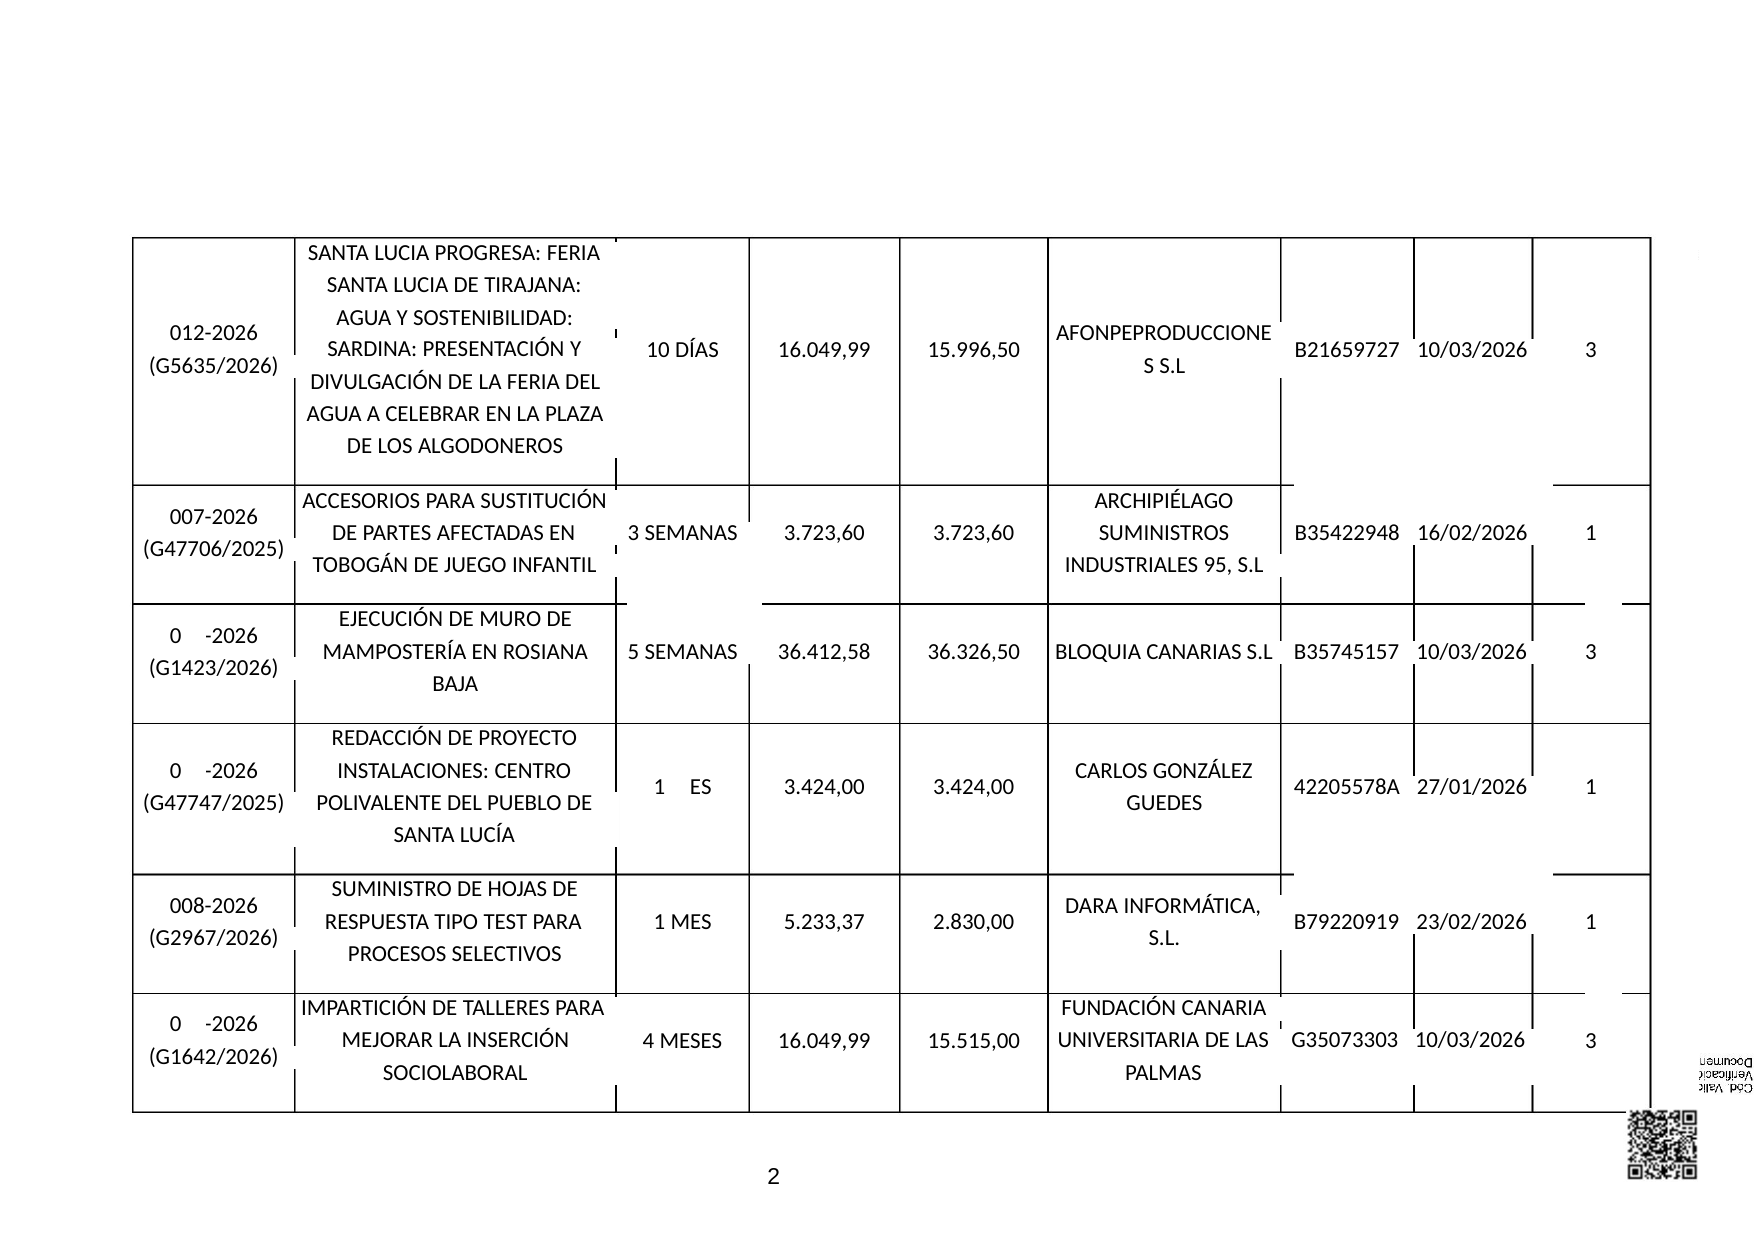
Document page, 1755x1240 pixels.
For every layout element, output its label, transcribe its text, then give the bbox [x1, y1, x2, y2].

text AGUA Y SOSTENIBILIDAD: [336, 307, 628, 329]
text (G47706/2025) [143, 538, 310, 561]
text SUMINISTRO DE HOJAS DE [331, 878, 604, 902]
text BAJA [432, 673, 613, 696]
text 3.424,00 [783, 776, 890, 799]
text 3 SEMANAS [627, 522, 762, 545]
text 2.830,00 [933, 911, 1039, 934]
text 1 [1585, 522, 1622, 545]
text UNIVERSITARIA DE LAS G35073303 10/03/2026 [1057, 1029, 1553, 1052]
text (G1423/2026) [148, 657, 304, 680]
text CARLOS GONZÁLEZ [1075, 760, 1278, 783]
text 3.424,00 [933, 776, 1039, 799]
text MAMPOSTERÍA EN ROSIANA [322, 641, 613, 664]
text DARA INFORMÁTICA, [1065, 895, 1288, 918]
text B35422948 16/02/2026 [1294, 522, 1553, 545]
text B79220919 23/02/2026 [1294, 911, 1553, 934]
text 36.326,50 [927, 641, 1045, 664]
text 3 [1585, 339, 1622, 362]
text 16.049,99 [778, 1030, 896, 1053]
text 3.723,60 [933, 522, 1039, 545]
text MEJORAR LA INSERCIÓN [341, 1029, 634, 1052]
text 11-2026 [206, 1013, 283, 1037]
text SANTA LUCÍA [393, 824, 619, 847]
text 1 [1585, 911, 1622, 934]
text AGUA A CELEBRAR EN LA PLAZA [306, 403, 629, 426]
text 5.233,37 [783, 911, 890, 934]
text INSTALACIONES: CENTRO [337, 760, 604, 783]
text 3 [1585, 1030, 1622, 1053]
text 15.996,50 [927, 339, 1045, 362]
text INDUSTRIALES 95, S.L [1064, 554, 1289, 577]
text BLOQUIA CANARIAS S.L B35745157 10/03/2026 [1055, 641, 1553, 664]
text DIVULGACIÓN DE LA FERIA DEL [310, 371, 629, 394]
text 15.515,00 [927, 1030, 1045, 1053]
text 3.723,60 [783, 522, 890, 545]
text IMPARTICIÓN DE TALLERES PARA [301, 997, 634, 1021]
text 10 DÍAS [646, 339, 743, 362]
text 0 [169, 760, 206, 783]
text 0 [169, 1013, 206, 1037]
text AFONPEPRODUCCIONE [1056, 322, 1298, 346]
text 1 MES [653, 911, 737, 934]
text 08-2026 [181, 895, 283, 918]
text 3 [1585, 641, 1622, 664]
text 36.412,58 [778, 641, 896, 664]
text SOCIOLABORAL [383, 1062, 634, 1085]
text 10-2026 [206, 625, 283, 648]
text PROCESOS SELECTIVOS [348, 943, 611, 966]
text 07-2026 [181, 506, 283, 529]
text DE PARTES AFECTADAS EN [332, 522, 627, 545]
text 0 [169, 506, 181, 529]
text (G1642/2026) [148, 1046, 304, 1069]
text 5 SEMANAS [627, 641, 762, 664]
text ARCHIPIÉLAGO [1094, 490, 1259, 513]
text FUNDACIÓN CANARIA [1061, 997, 1292, 1021]
text ACCESORIOS PARA SUSTITUCIÓN [302, 490, 633, 513]
text (G47747/2025) POLIVALENTE DEL PUEBLO DE [143, 792, 619, 815]
text TOBOGÁN DE JUEGO INFANTIL [312, 554, 623, 577]
text EJECUCIÓN DE MURO DE [339, 608, 613, 632]
text B21659727 10/03/2026 [1294, 339, 1553, 362]
text 1 [1585, 776, 1622, 799]
text S.L. [1148, 927, 1288, 950]
text (G2967/2026) [148, 927, 304, 950]
text 2 [767, 1164, 805, 1190]
text 12-2026 [181, 322, 283, 346]
text MES [690, 776, 737, 799]
text 4 MESES [642, 1030, 747, 1053]
text REDACCIÓN DE PROYECTO [331, 727, 604, 751]
text SUMINISTROS [1098, 522, 1259, 545]
text 0 [169, 322, 181, 346]
text RESPUESTA TIPO TEST PARA [324, 911, 611, 934]
text 16.049,99 [778, 339, 896, 362]
text (G5635/2026) [148, 355, 304, 378]
text SANTA LUCIA DE TIRAJANA: [327, 274, 628, 297]
text PALMAS [1125, 1062, 1553, 1085]
text S S.L [1143, 355, 1294, 378]
text 42205578A 27/01/2026 [1294, 776, 1553, 799]
text SARDINA: PRESENTACIÓN Y [327, 338, 629, 362]
text SANTA LUCIA PROGRESA: FERIA [308, 242, 628, 265]
text DE LOS ALGODONEROS [347, 435, 629, 458]
text 0 [169, 625, 206, 648]
text GUEDES [1126, 792, 1227, 815]
text 1 [653, 776, 690, 799]
text 03-2026 [206, 760, 283, 783]
text 0 [169, 895, 181, 918]
